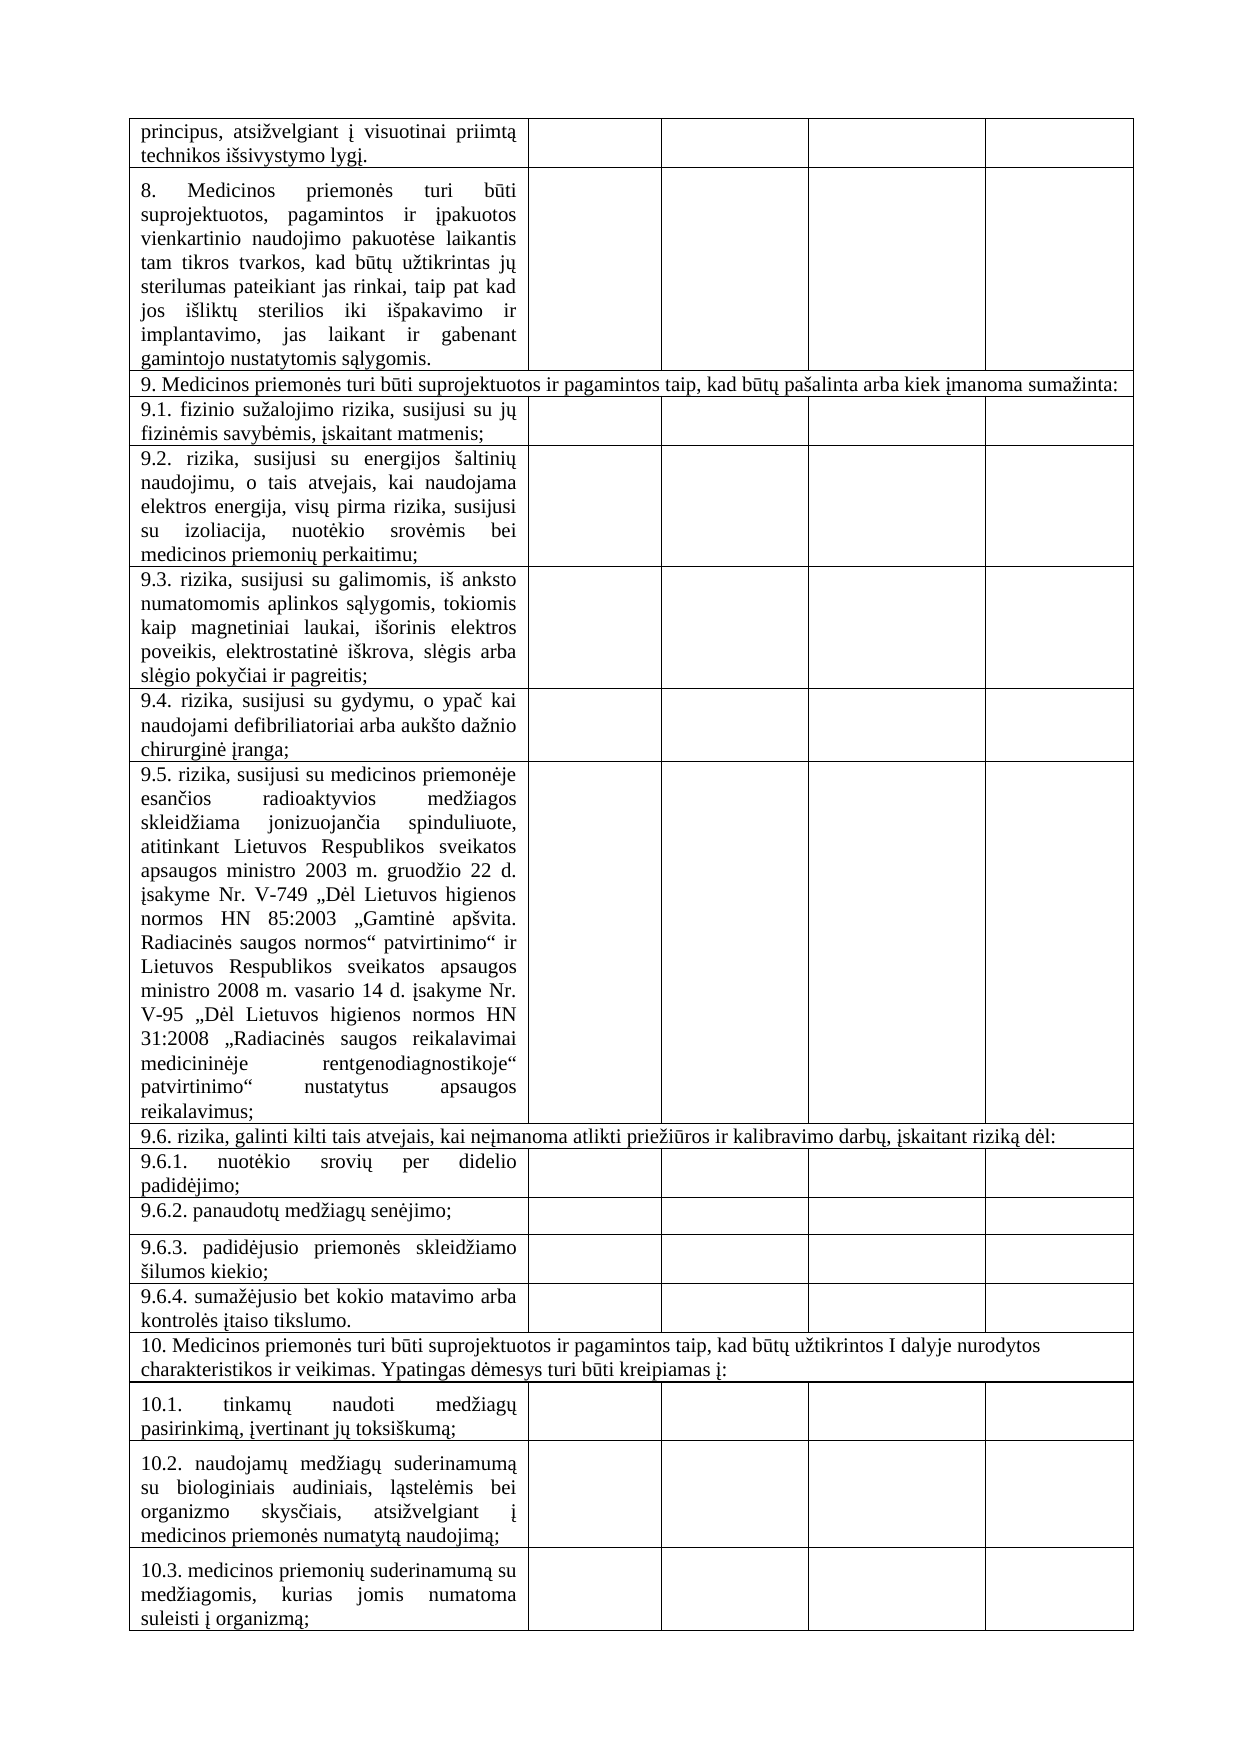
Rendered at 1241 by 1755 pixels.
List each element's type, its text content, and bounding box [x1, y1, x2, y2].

table_cell [809, 1235, 985, 1283]
table_cell [529, 689, 661, 761]
table_cell [662, 1284, 808, 1332]
table_cell [986, 168, 1133, 370]
table_cell 9.6.1. nuotėkio srovių per didelio padidėjimo; [130, 1149, 528, 1197]
table_cell 9.1. fizinio sužalojimo rizika, susijusi su jų fizinėmis savybėmis, įskaitant matmenis; [130, 397, 528, 445]
table_cell [986, 1548, 1133, 1630]
table_cell 9.6.4. sumažėjusio bet kokio matavimo arba kontrolės įtaiso tikslumo. [130, 1284, 528, 1332]
table_cell [662, 1235, 808, 1283]
table_cell [809, 762, 985, 1123]
table_cell [986, 689, 1133, 761]
table_cell [809, 567, 985, 687]
table_cell [662, 1149, 808, 1197]
table_cell 9.5. rizika, susijusi su medicinos priemonėje esančios radioaktyvios medžiagos skleidžiama jonizuojančia spinduliuote, atitinkant Lietuvos Respublikos sveikatos apsaugos ministro 2003 m. gruodžio 22 d. įsakyme Nr. V-749 „Dėl Lietuvos higienos normos HN 85:2003 „Gamtinė apšvita. Radiacinės saugos normos“ patvirtinimo“ ir Lietuvos Respublikos sveikatos apsaugos ministro 2008 m. vasario 14 d. įsakyme Nr. V-95 „Dėl Lietuvos higienos normos HN 31:2008 „Radiacinės saugos reikalavimai medicininėje rentgenodiagnostikoje“ patvirtinimo“ nustatytus apsaugos reikalavimus; [130, 762, 528, 1123]
table_cell [662, 1548, 808, 1630]
table_cell [529, 1149, 661, 1197]
table_cell [986, 1235, 1133, 1283]
table_cell [662, 1383, 808, 1440]
table_cell 10. Medicinos priemonės turi būti suprojektuotos ir pagamintos taip, kad būtų užtikrintos I dalyje nurodytos charakteristikos ir veikimas. Ypatingas dėmesys turi būti kreipiamas į: [130, 1333, 1133, 1381]
table_cell [529, 168, 661, 370]
table_cell [529, 1383, 661, 1440]
table_cell 9.6.3. padidėjusio priemonės skleidžiamo šilumos kiekio; [130, 1235, 528, 1283]
table_cell [529, 1284, 661, 1332]
table_cell 10.1. tinkamų naudoti medžiagų pasirinkimą, įvertinant jų toksiškumą; [130, 1383, 528, 1440]
table_cell 8. Medicinos priemonės turi būti suprojektuotos, pagamintos ir įpakuotos vienkartinio naudojimo pakuotėse laikantis tam tikros tvarkos, kad būtų užtikrintas jų sterilumas pateikiant jas rinkai, taip pat kad jos išliktų sterilios iki išpakavimo ir implantavimo, jas laikant ir gabenant gamintojo nustatytomis sąlygomis. [130, 168, 528, 370]
table_cell [986, 446, 1133, 566]
table_cell [662, 1198, 808, 1234]
table_cell principus, atsižvelgiant į visuotinai priimtą technikos išsivystymo lygį. [130, 119, 528, 167]
table_cell 10.2. naudojamų medžiagų suderinamumą su biologiniais audiniais, ląstelėmis bei organizmo skysčiais, atsižvelgiant į medicinos priemonės numatytą naudojimą; [130, 1441, 528, 1547]
table_cell [809, 119, 985, 167]
table_cell [986, 119, 1133, 167]
table_cell [986, 1284, 1133, 1332]
table_cell [662, 689, 808, 761]
table_cell [662, 168, 808, 370]
table_cell [529, 1548, 661, 1630]
table_cell [986, 762, 1133, 1123]
table_cell [809, 168, 985, 370]
table_cell 10.3. medicinos priemonių suderinamumą su medžiagomis, kurias jomis numatoma suleisti į organizmą; [130, 1548, 528, 1630]
table_cell [662, 567, 808, 687]
table_cell [662, 397, 808, 445]
table_cell 9. Medicinos priemonės turi būti suprojektuotos ir pagamintos taip, kad būtų pašalinta arba kiek įmanoma sumažinta: [130, 371, 1133, 396]
table_cell [986, 1441, 1133, 1547]
table_cell [986, 567, 1133, 687]
table_cell [529, 397, 661, 445]
table_cell [529, 446, 661, 566]
table_cell 9.6. rizika, galinti kilti tais atvejais, kai neįmanoma atlikti priežiūros ir kalibravimo darbų, įskaitant riziką dėl: [130, 1124, 1133, 1148]
table_cell [529, 1235, 661, 1283]
table_cell 9.2. rizika, susijusi su energijos šaltinių naudojimu, o tais atvejais, kai naudojama elektros energija, visų pirma rizika, susijusi su izoliacija, nuotėkio srovėmis bei medicinos priemonių perkaitimu; [130, 446, 528, 566]
table_cell [809, 397, 985, 445]
table_cell [662, 762, 808, 1123]
table_cell [809, 689, 985, 761]
table_cell [809, 1284, 985, 1332]
table_cell [529, 762, 661, 1123]
table_cell [809, 446, 985, 566]
table_cell [809, 1198, 985, 1234]
table_cell [809, 1441, 985, 1547]
table_cell [809, 1548, 985, 1630]
table_cell [986, 1383, 1133, 1440]
table_cell 9.4. rizika, susijusi su gydymu, o ypač kai naudojami defibriliatoriai arba aukšto dažnio chirurginė įranga; [130, 689, 528, 761]
table_cell [809, 1383, 985, 1440]
table_cell [529, 1198, 661, 1234]
table_cell 9.6.2. panaudotų medžiagų senėjimo; [130, 1198, 528, 1234]
table_cell [529, 1441, 661, 1547]
table_cell [529, 119, 661, 167]
table_cell [529, 567, 661, 687]
table_cell [986, 397, 1133, 445]
table_cell [986, 1149, 1133, 1197]
table_cell 9.3. rizika, susijusi su galimomis, iš anksto numatomomis aplinkos sąlygomis, tokiomis kaip magnetiniai laukai, išorinis elektros poveikis, elektrostatinė iškrova, slėgis arba slėgio pokyčiai ir pagreitis; [130, 567, 528, 687]
table_cell [662, 119, 808, 167]
table_cell [662, 446, 808, 566]
table_cell [986, 1198, 1133, 1234]
table_cell [809, 1149, 985, 1197]
table_cell [662, 1441, 808, 1547]
